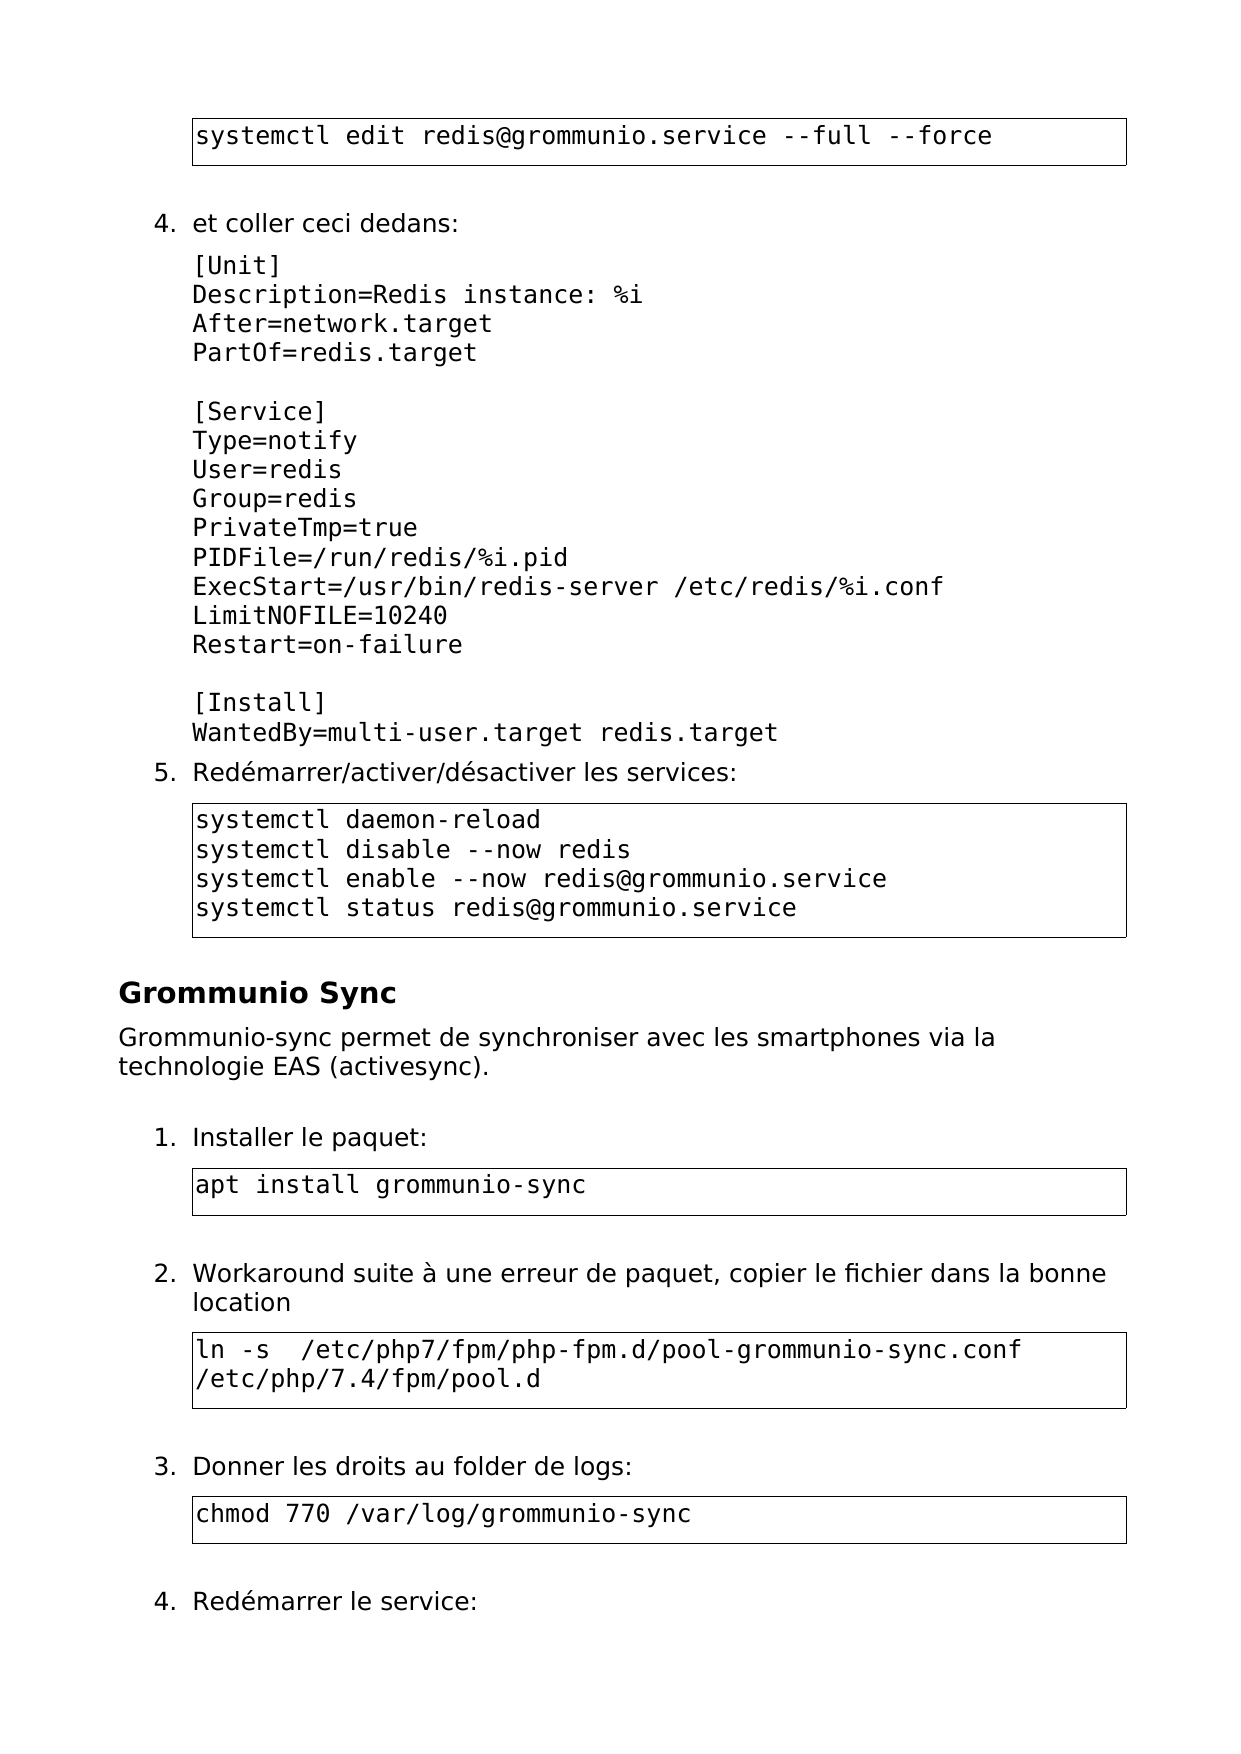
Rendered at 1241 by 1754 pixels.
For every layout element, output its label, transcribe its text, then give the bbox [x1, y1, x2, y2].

table_header chmod 770 /var/log/grommunio-sync [193, 1497, 1126, 1543]
table_header systemctl edit redis@grommunio.service --full --force [193, 119, 1126, 165]
subtitle Grommunio Sync [118, 977, 1122, 1011]
list et coller ceci dedans: [177, 209, 1122, 238]
list Redémarrer le service: [177, 1588, 1122, 1617]
table_header ln -s /etc/php7/fpm/php-fpm.d/pool-grommunio-sync.conf /etc/php/7.4/fpm/pool.d [193, 1333, 1126, 1408]
list Workaround suite à une erreur de paquet, copier le fichier dans la bonne location [177, 1259, 1122, 1317]
list Donner les droits au folder de logs: [177, 1452, 1122, 1482]
table_header systemctl daemon-reload systemctl disable --now redis systemctl enable --now redis@grommunio.service systemctl status redis@grommunio.service [193, 804, 1126, 937]
list [Unit] Description=Redis instance: %i After=network.target PartOf=redis.target [Service] Type=notify User=redis Group=redis PrivateTmp=true PIDFile=/run/redis/%i.pid ExecStart=/usr/bin/redis-server /etc/redis/%i.conf LimitNOFILE=10240 Restart=on-failure [Install] WantedBy=multi-user.target redis.target [177, 251, 1122, 747]
text Grommunio-sync permet de synchroniser avec les smartphones via la technologie EAS (activesync). [118, 1023, 1122, 1082]
list Installer le paquet: [177, 1124, 1122, 1153]
table_header apt install grommunio-sync [193, 1169, 1126, 1214]
list Redémarrer/activer/désactiver les services: [177, 759, 1122, 788]
